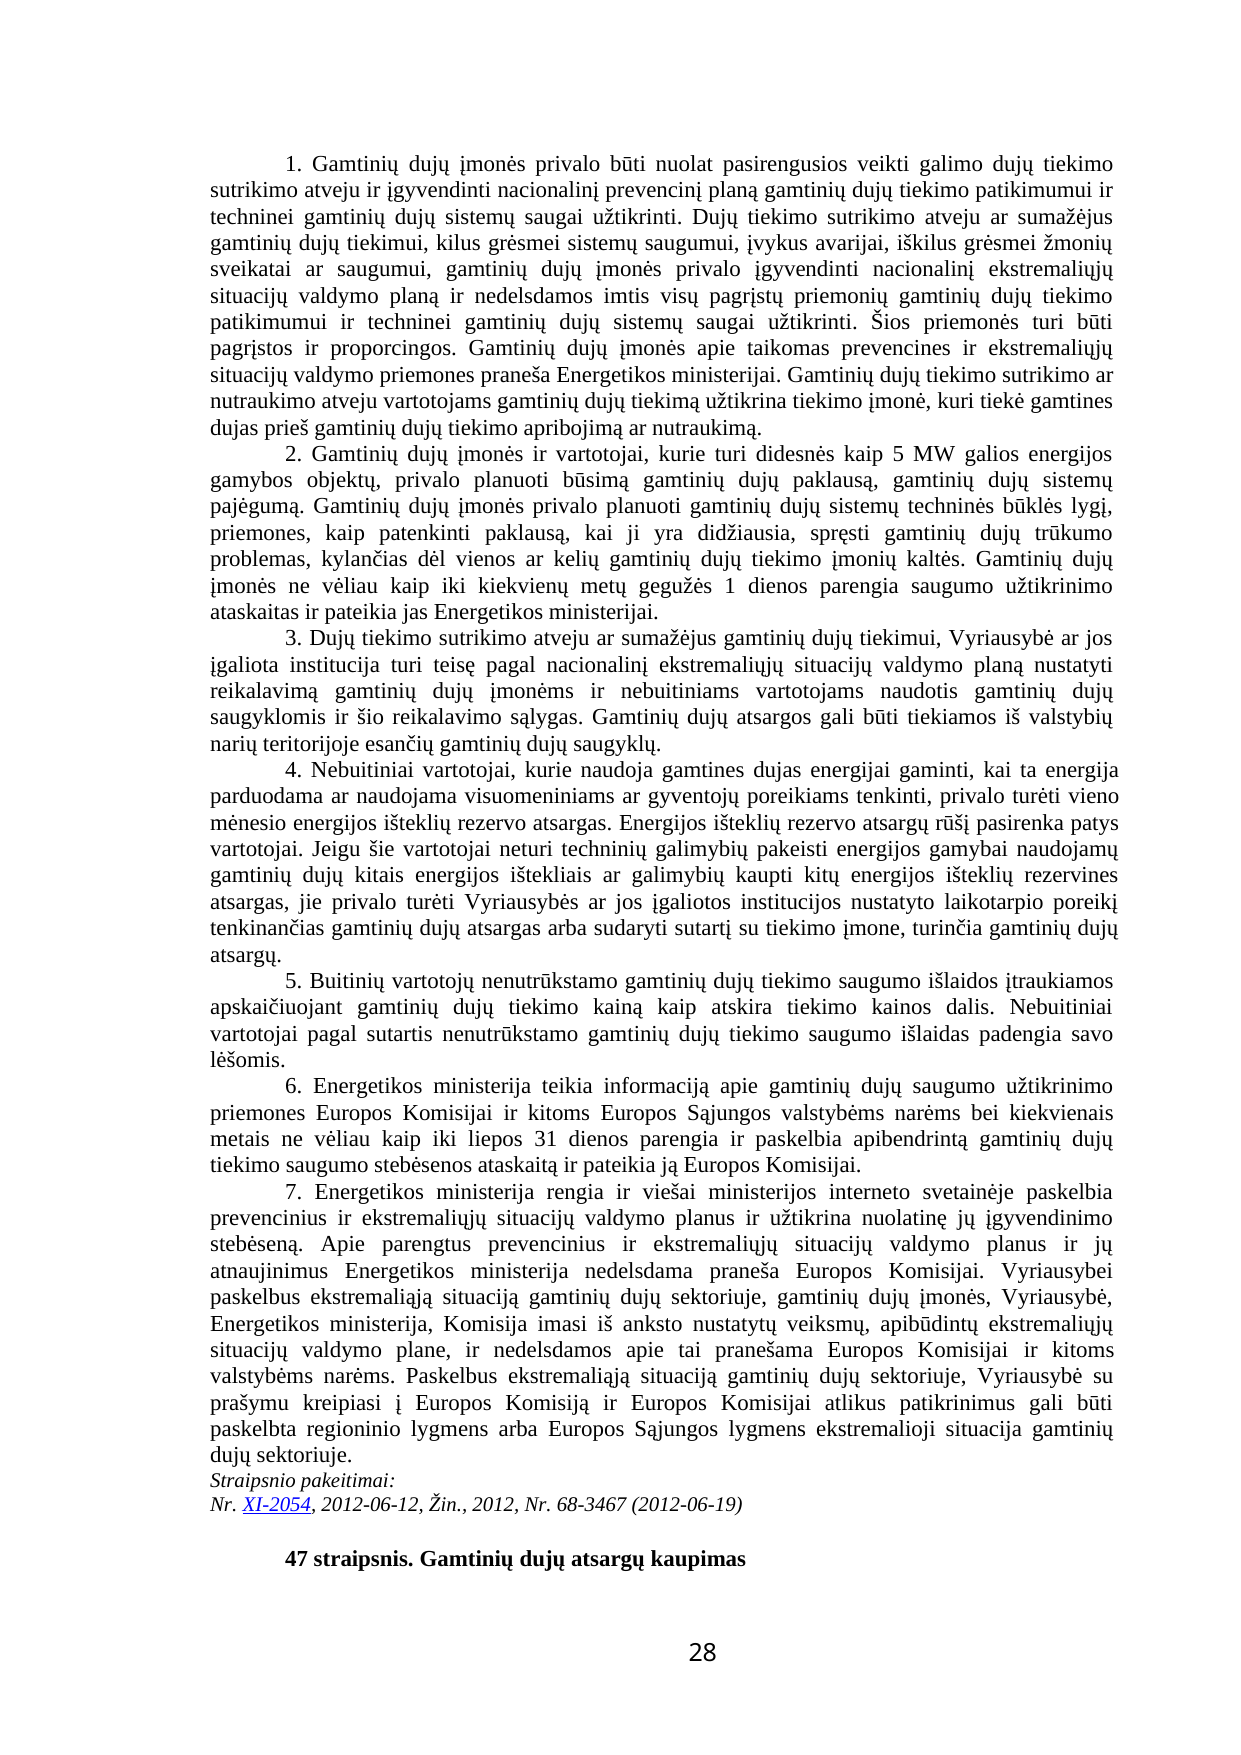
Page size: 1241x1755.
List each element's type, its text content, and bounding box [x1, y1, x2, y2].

text Straipsnio pakeitimai: [210, 1468, 1120, 1492]
text 2. Gamtinių dujų įmonės ir vartotojai, kurie turi didesnės kaip 5 MW galios energijos gamybos objektų, privalo planuoti būsimą gamtinių dujų paklausą, gamtinių dujų sistemų pajėgumą. Gamtinių dujų įmonės privalo planuoti gamtinių dujų sistemų techninės būklės lygį, priemones, kaip patenkinti paklausą, kai ji yra didžiausia, spręsti gamtinių dujų trūkumo problemas, kylančias dėl vienos ar kelių gamtinių dujų tiekimo įmonių kaltės. Gamtinių dujų įmonės ne vėliau kaip iki kiekvienų metų gegužės 1 dienos parengia saugumo užtikrinimo ataskaitas ir pateikia jas Energetikos ministerijai. [210, 440, 1114, 624]
text 1. Gamtinių dujų įmonės privalo būti nuolat pasirengusios veikti galimo dujų tiekimo sutrikimo atveju ir įgyvendinti nacionalinį prevencinį planą gamtinių dujų tiekimo patikimumui ir techninei gamtinių dujų sistemų saugai užtikrinti. Dujų tiekimo sutrikimo atveju ar sumažėjus gamtinių dujų tiekimui, kilus grėsmei sistemų saugumui, įvykus avarijai, iškilus grėsmei žmonių sveikatai ar saugumui, gamtinių dujų įmonės privalo įgyvendinti nacionalinį ekstremaliųjų situacijų valdymo planą ir nedelsdamos imtis visų pagrįstų priemonių gamtinių dujų tiekimo patikimumui ir techninei gamtinių dujų sistemų saugai užtikrinti. Šios priemonės turi būti pagrįstos ir proporcingos. Gamtinių dujų įmonės apie taikomas prevencines ir ekstremaliųjų situacijų valdymo priemones praneša Energetikos ministerijai. Gamtinių dujų tiekimo sutrikimo ar nutraukimo atveju vartotojams gamtinių dujų tiekimą užtikrina tiekimo įmonė, kuri tiekė gamtines dujas prieš gamtinių dujų tiekimo apribojimą ar nutraukimą. [210, 150, 1114, 440]
text 47 straipsnis. Gamtinių dujų atsargų kaupimas [210, 1544, 1114, 1571]
text 4. Nebuitiniai vartotojai, kurie naudoja gamtines dujas energijai gaminti, kai ta energija parduodama ar naudojama visuomeniniams ar gyventojų poreikiams tenkinti, privalo turėti vieno mėnesio energijos išteklių rezervo atsargas. Energijos išteklių rezervo atsargų rūšį pasirenka patys vartotojai. Jeigu šie vartotojai neturi techninių galimybių pakeisti energijos gamybai naudojamų gamtinių dujų kitais energijos ištekliais ar galimybių kaupti kitų energijos išteklių rezervines atsargas, jie privalo turėti Vyriausybės ar jos įgaliotos institucijos nustatyto laikotarpio poreikį tenkinančias gamtinių dujų atsargas arba sudaryti sutartį su tiekimo įmone, turinčia gamtinių dujų atsargų. [210, 756, 1120, 967]
text 5. Buitinių vartotojų nenutrūkstamo gamtinių dujų tiekimo saugumo išlaidos įtraukiamos apskaičiuojant gamtinių dujų tiekimo kainą kaip atskira tiekimo kainos dalis. Nebuitiniai vartotojai pagal sutartis nenutrūkstamo gamtinių dujų tiekimo saugumo išlaidas padengia savo lėšomis. [210, 967, 1114, 1072]
text 7. Energetikos ministerija rengia ir viešai ministerijos interneto svetainėje paskelbia prevencinius ir ekstremaliųjų situacijų valdymo planus ir užtikrina nuolatinę jų įgyvendinimo stebėseną. Apie parengtus prevencinius ir ekstremaliųjų situacijų valdymo planus ir jų atnaujinimus Energetikos ministerija nedelsdama praneša Europos Komisijai. Vyriausybei paskelbus ekstremaliąją situaciją gamtinių dujų sektoriuje, gamtinių dujų įmonės, Vyriausybė, Energetikos ministerija, Komisija imasi iš anksto nustatytų veiksmų, apibūdintų ekstremaliųjų situacijų valdymo plane, ir nedelsdamos apie tai pranešama Europos Komisijai ir kitoms valstybėms narėms. Paskelbus ekstremaliąją situaciją gamtinių dujų sektoriuje, Vyriausybė su prašymu kreipiasi į Europos Komisiją ir Europos Komisijai atlikus patikrinimus gali būti paskelbta regioninio lygmens arba Europos Sąjungos lygmens ekstremalioji situacija gamtinių dujų sektoriuje. [210, 1178, 1114, 1468]
text 6. Energetikos ministerija teikia informaciją apie gamtinių dujų saugumo užtikrinimo priemones Europos Komisijai ir kitoms Europos Sąjungos valstybėms narėms bei kiekvienais metais ne vėliau kaip iki liepos 31 dienos parengia ir paskelbia apibendrintą gamtinių dujų tiekimo saugumo stebėsenos ataskaitą ir pateikia ją Europos Komisijai. [210, 1072, 1114, 1178]
text 3. Dujų tiekimo sutrikimo atveju ar sumažėjus gamtinių dujų tiekimui, Vyriausybė ar jos įgaliota institucija turi teisę pagal nacionalinį ekstremaliųjų situacijų valdymo planą nustatyti reikalavimą gamtinių dujų įmonėms ir nebuitiniams vartotojams naudotis gamtinių dujų saugyklomis ir šio reikalavimo sąlygas. Gamtinių dujų atsargos gali būti tiekiamos iš valstybių narių teritorijoje esančių gamtinių dujų saugyklų. [210, 624, 1114, 756]
text Nr. XI-2054, 2012-06-12, Žin., 2012, Nr. 68-3467 (2012-06-19) [210, 1492, 1120, 1516]
